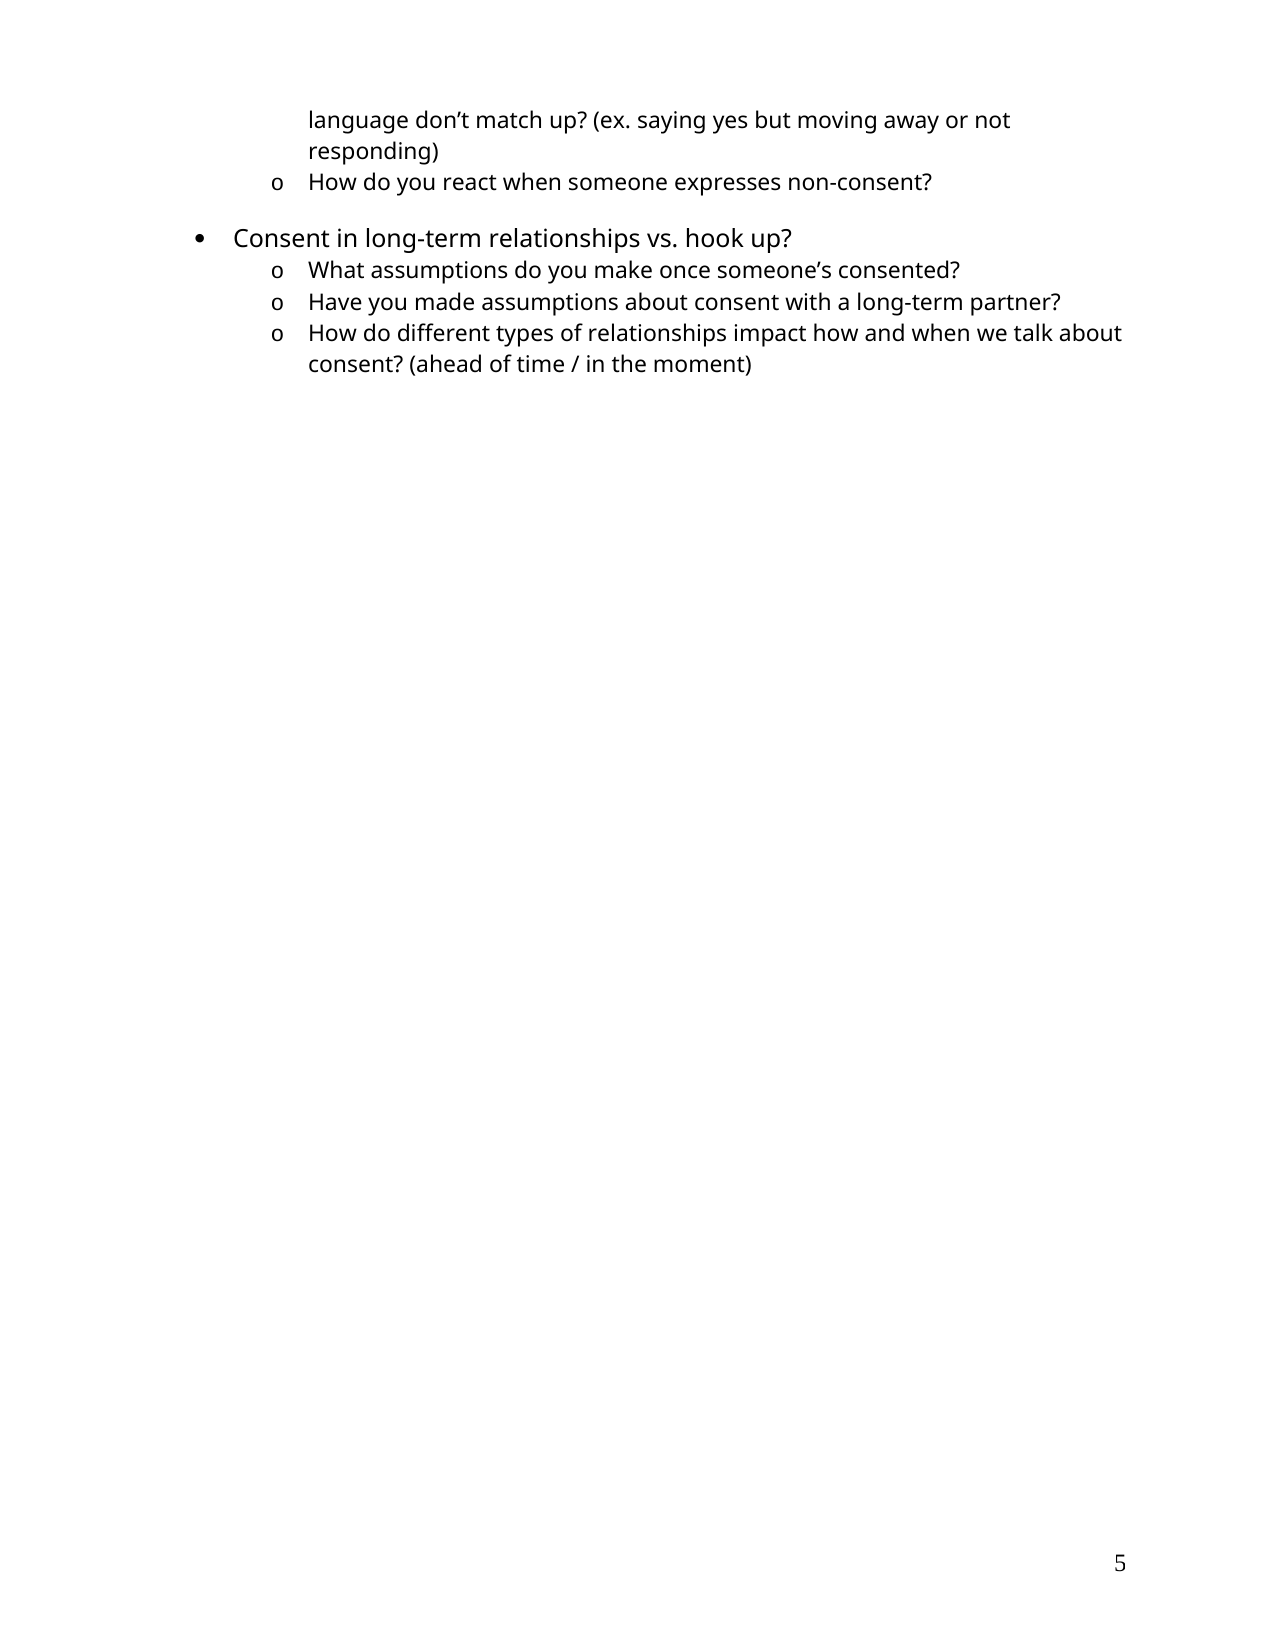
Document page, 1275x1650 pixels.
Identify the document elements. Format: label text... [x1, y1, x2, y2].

list How do different types of relationships impact how and when we talk about consent? (ahead of time / in the moment) [270, 317, 1125, 380]
list How do you react when someone expresses non-consent? [270, 166, 1125, 198]
list Consent in long-term relationships vs. hook up? [195, 220, 1125, 254]
list What assumptions do you make once someone’s consented? [270, 254, 1125, 286]
list Have you made assumptions about consent with a long-term partner? [270, 286, 1125, 317]
list language don’t match up? (ex. saying yes but moving away or not responding) [270, 104, 1125, 166]
